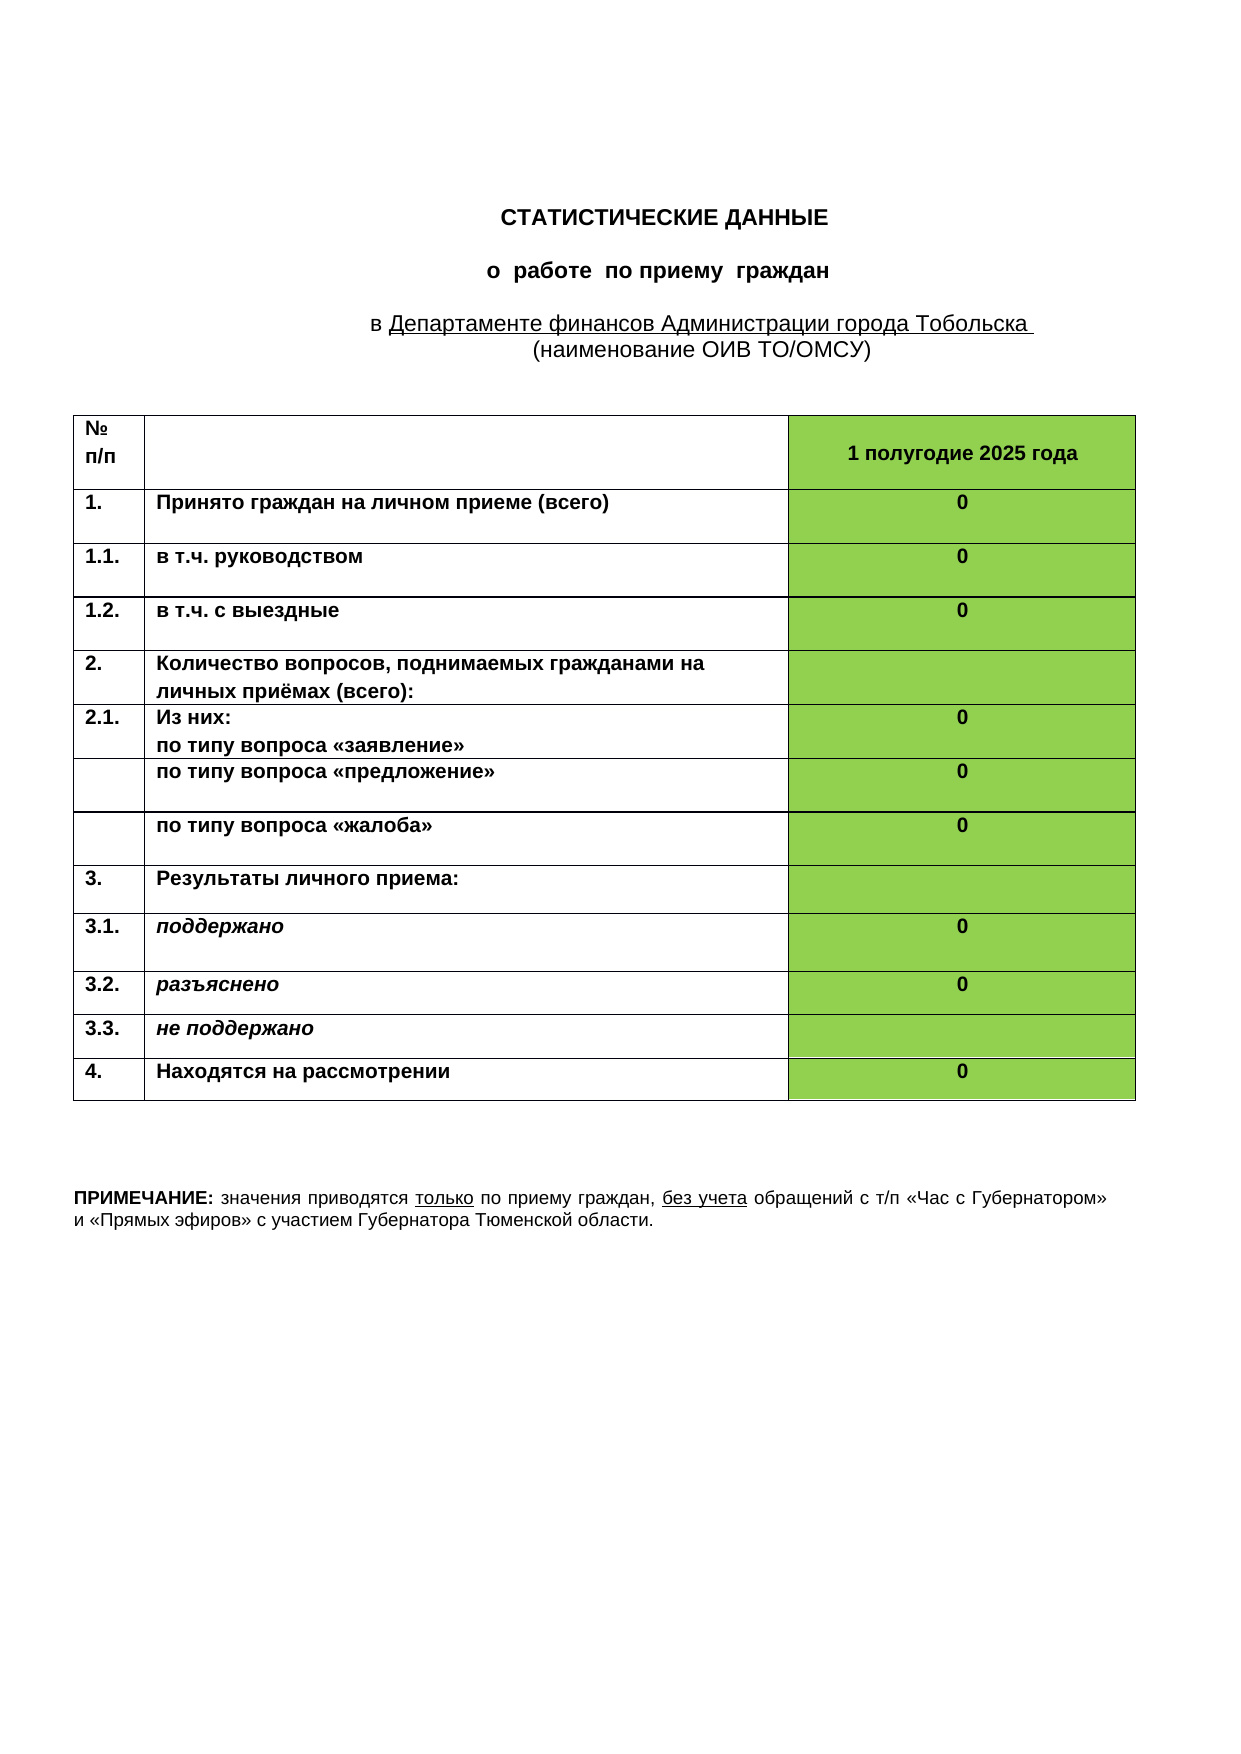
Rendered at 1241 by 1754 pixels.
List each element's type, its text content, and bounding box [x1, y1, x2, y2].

table_header [145, 416, 788, 489]
title СТАТИСТИЧЕСКИЕ ДАННЫЕ [177, 204, 1152, 231]
table_cell 0 [789, 972, 1135, 1014]
table_cell 0 [789, 759, 1135, 811]
table_cell по типу вопроса «жалоба» [145, 813, 788, 865]
table_cell 0 [789, 705, 1135, 758]
text в Департаменте финансов Администрации города Тобольска [252, 310, 1152, 336]
text ПРИМЕЧАНИЕ: значения приводятся только по приему граждан, без учета обращений с т/п «Час с Губернатором» и «Прямых эфиров» с участием Губернатора Тюменской области. [74, 1187, 1107, 1230]
table_cell не поддержано [145, 1015, 788, 1057]
table_header 1 полугодие 2025 года [789, 416, 1135, 489]
table_cell [74, 813, 144, 865]
table_cell по типу вопроса «предложение» [145, 759, 788, 811]
table_cell 2.1. [74, 705, 144, 758]
table_cell [789, 866, 1135, 913]
table_cell Из них: по типу вопроса «заявление» [145, 705, 788, 758]
table_cell поддержано [145, 914, 788, 971]
table_cell 0 [789, 490, 1135, 543]
table_cell 3.2. [74, 972, 144, 1014]
table_cell 0 [789, 1059, 1135, 1099]
text (наименование ОИВ ТО/ОМСУ) [252, 336, 1152, 362]
table_cell 0 [789, 544, 1135, 596]
table_cell Результаты личного приема: [145, 866, 788, 913]
table_cell в т.ч. с выездные [145, 598, 788, 650]
table_cell Находятся на рассмотрении [145, 1059, 788, 1099]
table_cell 0 [789, 914, 1135, 971]
table_cell Количество вопросов, поднимаемых гражданами на личных приёмах (всего): [145, 651, 788, 704]
table_cell 0 [789, 598, 1135, 650]
table_cell 3. [74, 866, 144, 913]
table_cell 0 [789, 813, 1135, 865]
table_cell [789, 651, 1135, 704]
table_cell Принято граждан на личном приеме (всего) [145, 490, 788, 543]
table_cell [74, 759, 144, 811]
table_cell 4. [74, 1059, 144, 1099]
table_cell 1. [74, 490, 144, 543]
table_cell 3.3. [74, 1015, 144, 1057]
table_header № п/п [74, 416, 144, 489]
table_cell 1.1. [74, 544, 144, 596]
table_cell в т.ч. руководством [145, 544, 788, 596]
table_cell [789, 1015, 1135, 1057]
text о работе по приему граждан [177, 257, 1152, 283]
table_cell 3.1. [74, 914, 144, 971]
table_cell 2. [74, 651, 144, 704]
table_cell 1.2. [74, 598, 144, 650]
table_cell разъяснено [145, 972, 788, 1014]
